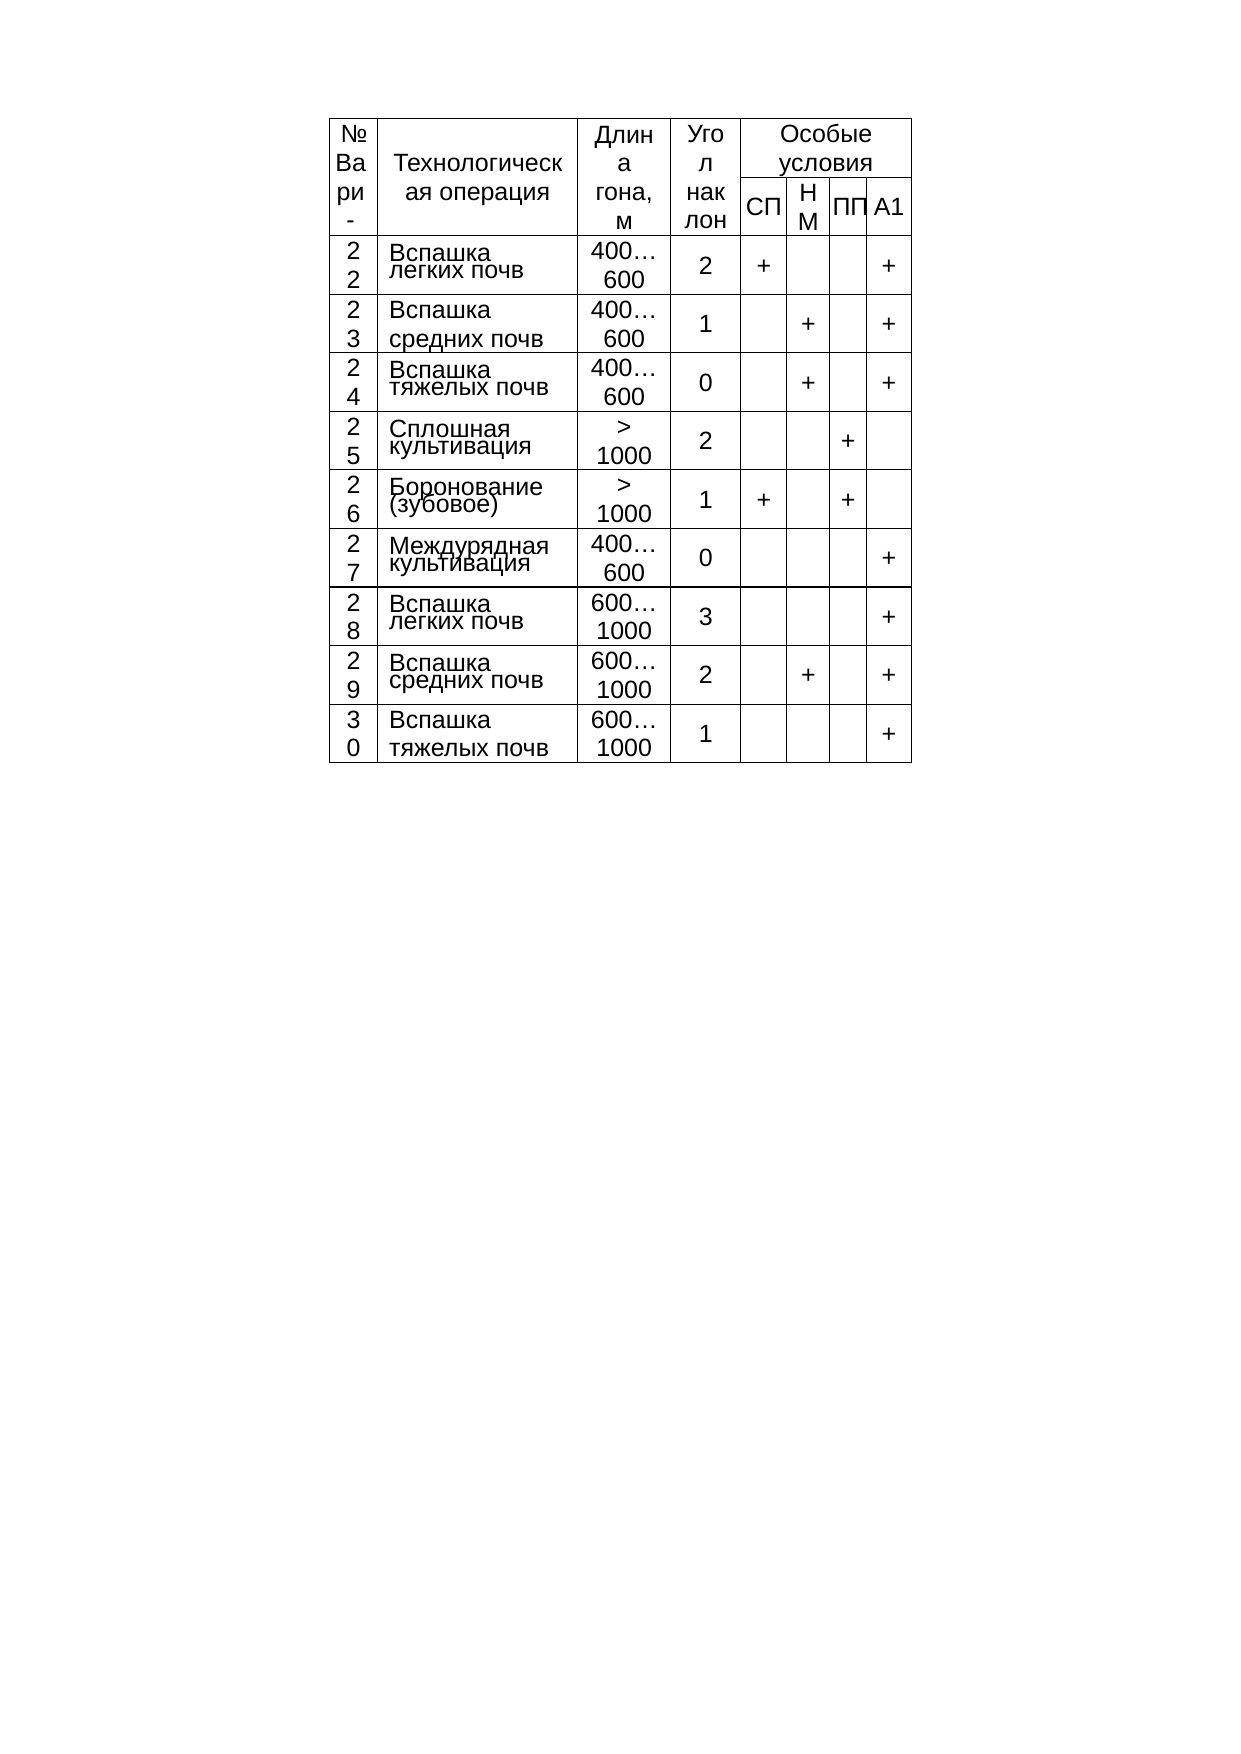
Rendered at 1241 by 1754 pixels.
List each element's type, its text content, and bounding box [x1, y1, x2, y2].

table_cell 22 [330, 236, 377, 294]
table_cell 1 [671, 470, 740, 528]
table_cell [830, 295, 866, 352]
table_cell + [867, 588, 911, 645]
table_cell 2 [671, 646, 740, 703]
table_cell [830, 353, 866, 411]
table_header Особые условия [741, 119, 911, 177]
table_cell 600…1000 [578, 588, 670, 645]
table_cell + [867, 529, 911, 586]
table_cell + [741, 236, 786, 294]
table_cell [830, 646, 866, 703]
table_cell [787, 529, 829, 586]
table_cell Вспашка тяжелых почв [378, 705, 577, 762]
table_header Технологическая операция [378, 119, 577, 235]
table_cell 400…600 [578, 236, 670, 294]
table_cell [741, 588, 786, 645]
table_cell 24 [330, 353, 377, 411]
table_cell Сплошная культивация [378, 412, 577, 469]
table_header Длина гона, м [578, 119, 670, 235]
table_cell [830, 236, 866, 294]
table_cell 28 [330, 588, 377, 645]
table_cell + [787, 295, 829, 352]
table_cell 1 [671, 295, 740, 352]
table_cell 3 [671, 588, 740, 645]
table_cell СП [741, 178, 786, 235]
table_cell Вспашка тяжелых почв [378, 353, 577, 411]
table_cell Вспашка средних почв [378, 295, 389, 352]
table_cell [741, 412, 786, 469]
table_header № Вари-анта [330, 119, 377, 235]
table_cell 0 [671, 353, 740, 411]
table_cell [787, 705, 829, 762]
table_cell [787, 588, 829, 645]
table_cell + [867, 353, 911, 411]
table_cell 600…1000 [578, 705, 670, 762]
table_cell [830, 588, 866, 645]
table_cell + [741, 470, 786, 528]
table_cell + [867, 705, 911, 762]
table_cell 600…1000 [578, 646, 670, 703]
table_cell [787, 412, 829, 469]
table_cell 30 [330, 705, 377, 762]
table_cell 2 [671, 412, 740, 469]
table_cell Боронование (зубовое) [378, 470, 577, 528]
table_cell + [787, 353, 829, 411]
table_cell [830, 705, 866, 762]
table_cell > 1000 [578, 412, 670, 469]
table_cell Вспашка легких почв [378, 588, 577, 645]
table_cell 400…600 [578, 295, 670, 352]
table_cell + [830, 470, 866, 528]
table_cell [741, 646, 786, 703]
table_cell [787, 236, 829, 294]
table_cell + [867, 236, 911, 294]
table_cell [867, 412, 911, 469]
table_cell А1 [867, 178, 911, 235]
table_cell + [867, 646, 911, 703]
table_cell [867, 470, 911, 528]
table_cell + [787, 646, 829, 703]
table_cell [741, 295, 786, 352]
table_cell НМ [787, 178, 829, 235]
table_cell 29 [330, 646, 377, 703]
table_cell [741, 529, 786, 586]
table_cell [741, 705, 786, 762]
table_cell > 1000 [578, 470, 670, 528]
table_cell 0 [671, 529, 740, 586]
table_cell 400…600 [578, 353, 670, 411]
table_cell Вспашка средних почв [378, 646, 577, 703]
table_cell ПП [830, 178, 866, 235]
table_cell Междурядная культивация [378, 529, 577, 586]
table_cell Вспашка легких почв [378, 236, 577, 294]
table_cell + [830, 412, 866, 469]
table_cell 23 [330, 295, 377, 352]
table_cell 27 [330, 529, 377, 586]
table_cell 2 [671, 236, 740, 294]
table_cell 26 [330, 470, 377, 528]
table_cell [787, 470, 829, 528]
table_header Угол наклона, град [671, 119, 740, 235]
table_cell 1 [671, 705, 740, 762]
table_cell Вспашка средних почв [566, 295, 577, 352]
table_cell 25 [330, 412, 377, 469]
table_cell 400…600 [578, 529, 670, 586]
table_cell [741, 353, 786, 411]
table_cell + [867, 295, 911, 352]
table_cell [830, 529, 866, 586]
